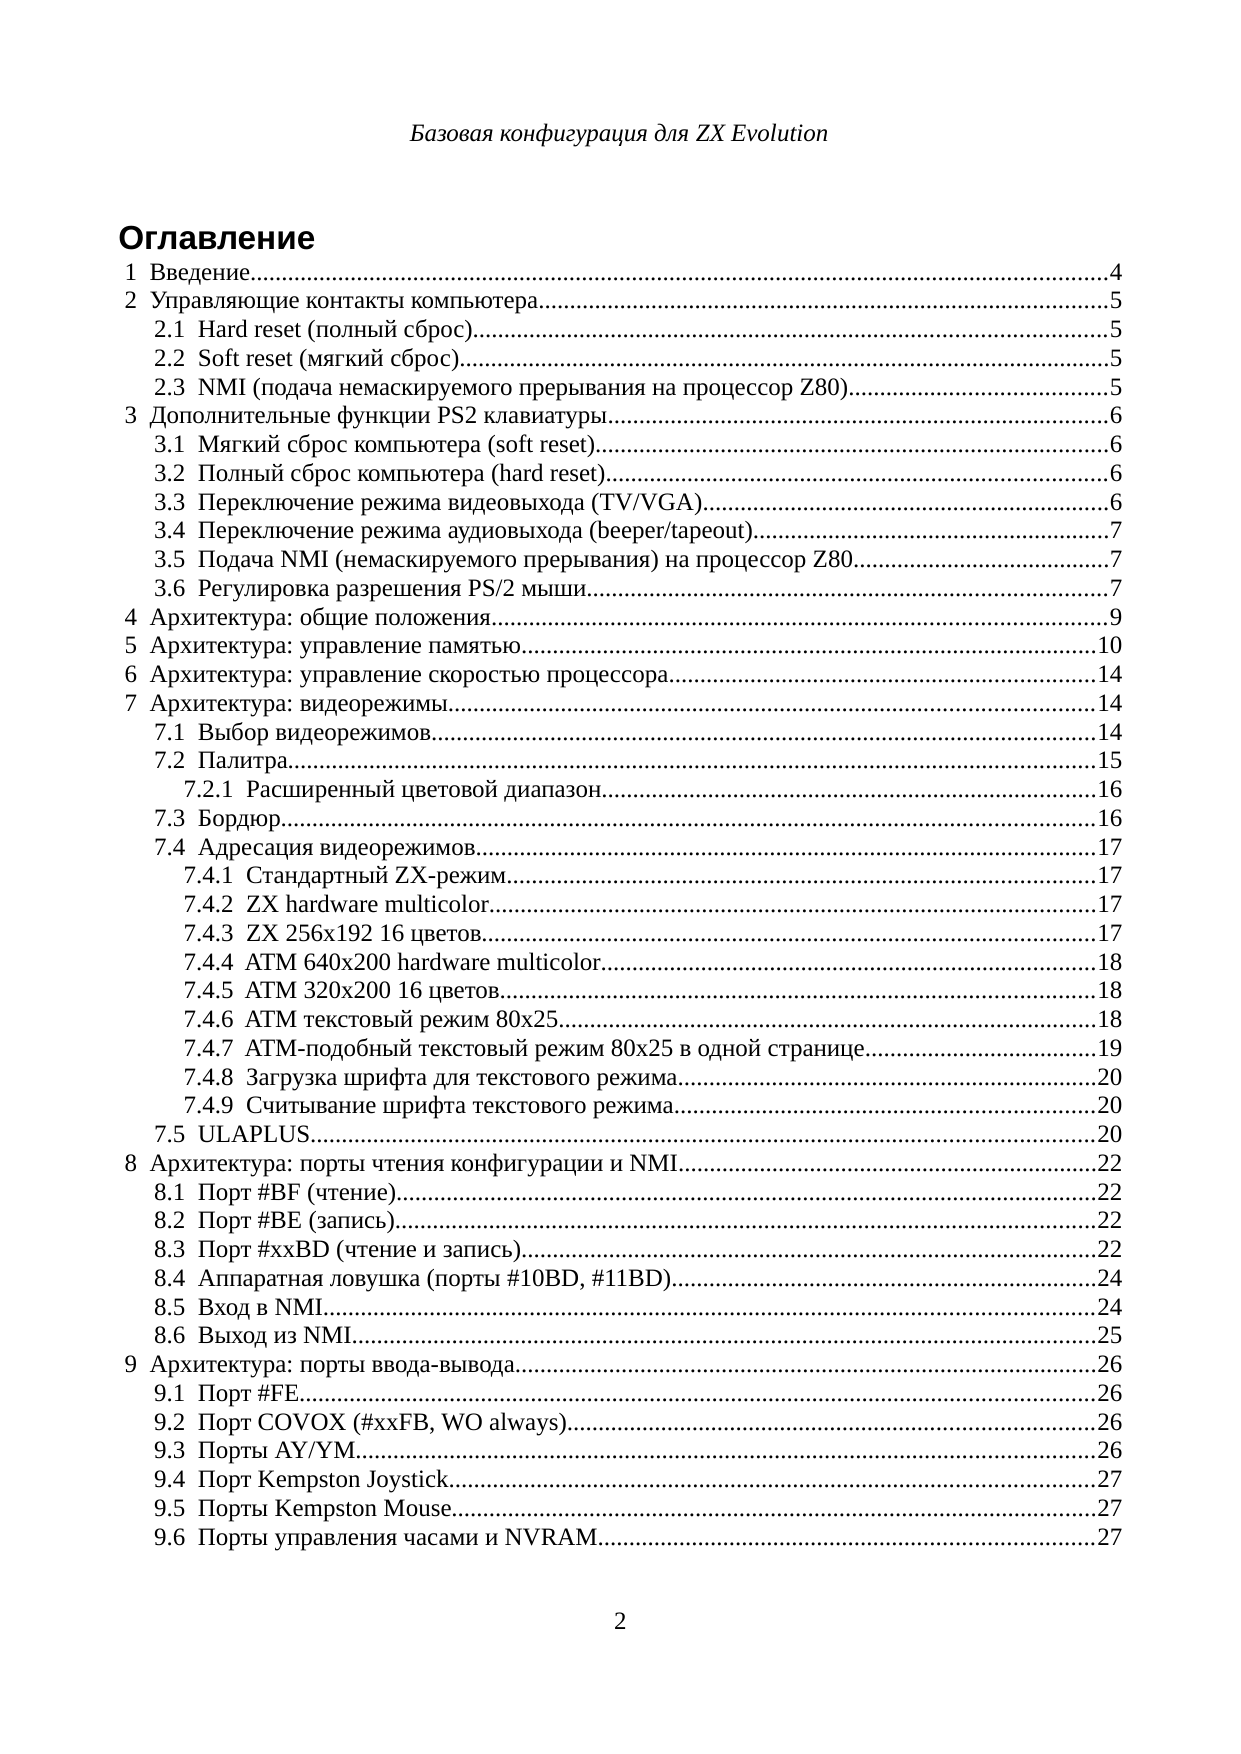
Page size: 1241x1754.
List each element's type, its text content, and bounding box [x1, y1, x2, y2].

text 8.5 Вход в NMI 24 [148, 1292, 1122, 1321]
text 3 Дополнительные функции PS2 клавиатуры 6 [118, 401, 1122, 429]
text 3.1 Мягкий сброс компьютера (soft reset) 6 [148, 429, 1122, 458]
text 7.4 Адресация видеорежимов 17 [148, 832, 1122, 861]
text 7.4.7 ATM-подобный текстовый режим 80x25 в одной странице 19 [177, 1033, 1122, 1062]
text 9.3 Порты AY/YM 26 [148, 1436, 1122, 1464]
text 8 Архитектура: порты чтения конфигурации и NMI 22 [118, 1148, 1122, 1177]
text 8.2 Порт #BE (запись) 22 [148, 1206, 1122, 1234]
text 4 Архитектура: общие положения 9 [118, 602, 1122, 631]
text 8.6 Выход из NMI 25 [148, 1321, 1122, 1349]
text 5 Архитектура: управление памятью 10 [118, 631, 1122, 659]
text 7.4.6 ATM текстовый режим 80x25 18 [177, 1004, 1122, 1033]
text 7.4.5 ATM 320x200 16 цветов 18 [177, 976, 1122, 1004]
text 6 Архитектура: управление скоростью процессора 14 [118, 659, 1122, 688]
text 9.1 Порт #FE 26 [148, 1378, 1122, 1407]
text 9 Архитектура: порты ввода-вывода 26 [118, 1349, 1122, 1378]
text 3.6 Регулировка разрешения PS/2 мыши 7 [148, 573, 1122, 602]
text 8.3 Порт #xxBD (чтение и запись) 22 [148, 1234, 1122, 1263]
text 7.3 Бордюр 16 [148, 803, 1122, 832]
subtitle Оглавление [118, 218, 1122, 257]
text 9.6 Порты управления часами и NVRAM 27 [148, 1522, 1122, 1551]
text 1 Введение 4 [118, 257, 1122, 286]
text 3.2 Полный сброс компьютера (hard reset) 6 [148, 458, 1122, 487]
text 7.2.1 Расширенный цветовой диапазон 16 [177, 774, 1122, 803]
text 8.4 Аппаратная ловушка (порты #10BD, #11BD) 24 [148, 1263, 1122, 1292]
text 3.4 Переключение режима аудиовыхода (beeper/tapeout) 7 [148, 516, 1122, 544]
text 9.5 Порты Kempston Mouse 27 [148, 1493, 1122, 1522]
text 3.5 Подача NMI (немаскируемого прерывания) на процессор Z80 7 [148, 544, 1122, 573]
text 7.4.2 ZX hardware multicolor 17 [177, 889, 1122, 918]
text 7.5 ULAPLUS 20 [148, 1119, 1122, 1148]
text 2 Управляющие контакты компьютера 5 [118, 286, 1122, 314]
text 9.4 Порт Kempston Joystick 27 [148, 1464, 1122, 1493]
text 7.4.1 Стандартный ZX-режим 17 [177, 861, 1122, 889]
text 3.3 Переключение режима видеовыхода (TV/VGA) 6 [148, 487, 1122, 516]
text 7.4.3 ZX 256x192 16 цветов 17 [177, 918, 1122, 947]
text 2.3 NMI (подача немаскируемого прерывания на процессор Z80) 5 [148, 372, 1122, 401]
text 9.2 Порт COVOX (#xxFB, WO always) 26 [148, 1407, 1122, 1436]
text 7.4.8 Загрузка шрифта для текстового режима 20 [177, 1062, 1122, 1091]
text 2.2 Soft reset (мягкий сброс) 5 [148, 343, 1122, 372]
text 2.1 Hard reset (полный сброс) 5 [148, 314, 1122, 343]
text 7 Архитектура: видеорежимы 14 [118, 688, 1122, 717]
text 8.1 Порт #BF (чтение) 22 [148, 1177, 1122, 1206]
text 7.1 Выбор видеорежимов 14 [148, 717, 1122, 746]
text 7.4.9 Считывание шрифта текстового режима 20 [177, 1091, 1122, 1119]
text 7.2 Палитра 15 [148, 746, 1122, 774]
text 7.4.4 ATM 640x200 hardware multicolor 18 [177, 947, 1122, 976]
